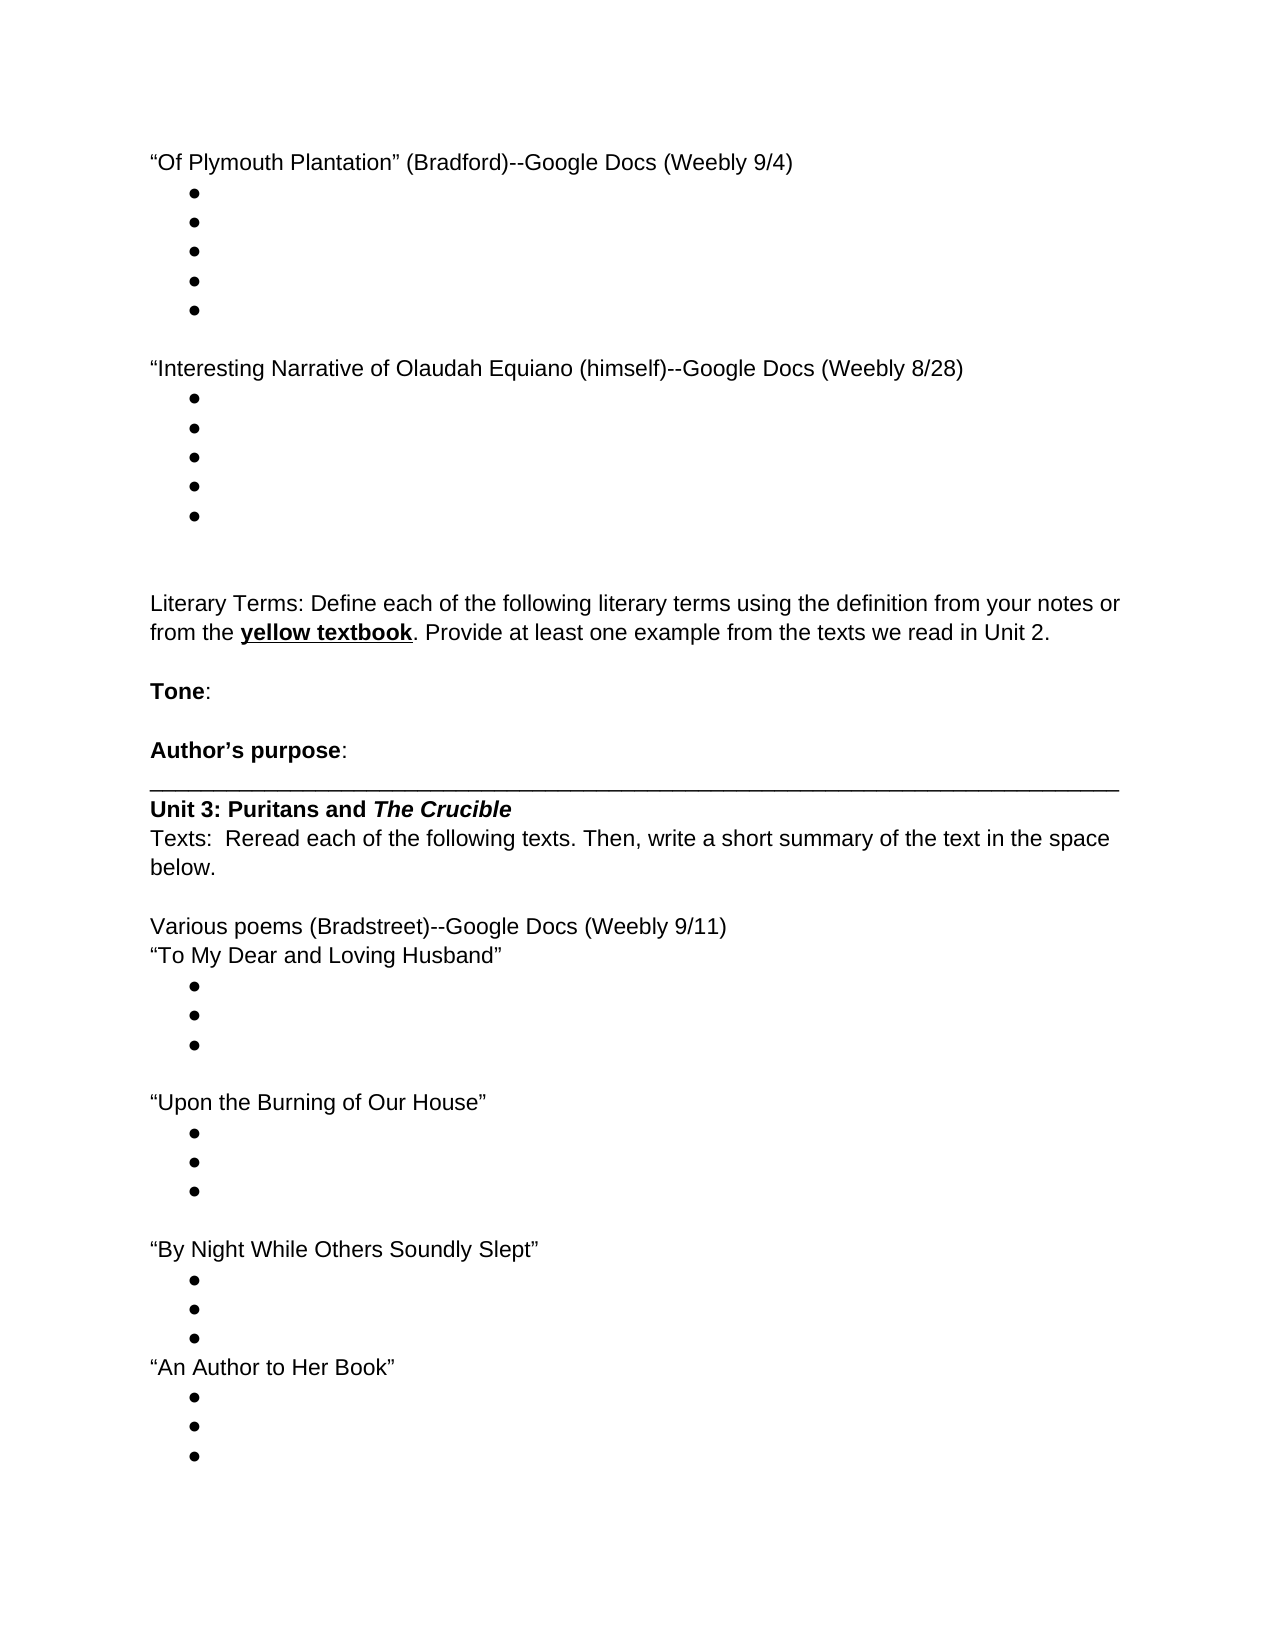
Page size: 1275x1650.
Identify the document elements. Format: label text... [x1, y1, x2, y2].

text Various poems (Bradstreet)--Google Docs (Weebly 9/11) [150, 914, 1125, 939]
text Tone: [150, 679, 1125, 704]
text Author’s purpose: [150, 737, 1125, 763]
text “Interesting Narrative of Olaudah Equiano (himself)--Google Docs (Weebly 8/28) [150, 356, 1125, 381]
text “To My Dear and Loving Husband” [150, 943, 1125, 969]
text Texts: Reread each of the following texts. Then, write a short summary of the text in the space below. [150, 826, 1125, 881]
text ____________________________________________________________________________ [150, 767, 1125, 792]
text “Upon the Burning of Our House” [150, 1090, 1125, 1116]
text Literary Terms: Define each of the following literary terms using the definition from your notes or from the yellow textbook. Provide at least one example from the texts we read in Unit 2. [150, 591, 1125, 646]
text “Of Plymouth Plantation” (Bradford)--Google Docs (Weebly 9/4) [150, 150, 1125, 176]
text “An Author to Her Book” [150, 1354, 1125, 1380]
text Unit 3: Puritans and The Crucible [150, 796, 1125, 822]
text “By Night While Others Soundly Slept” [150, 1237, 1125, 1262]
